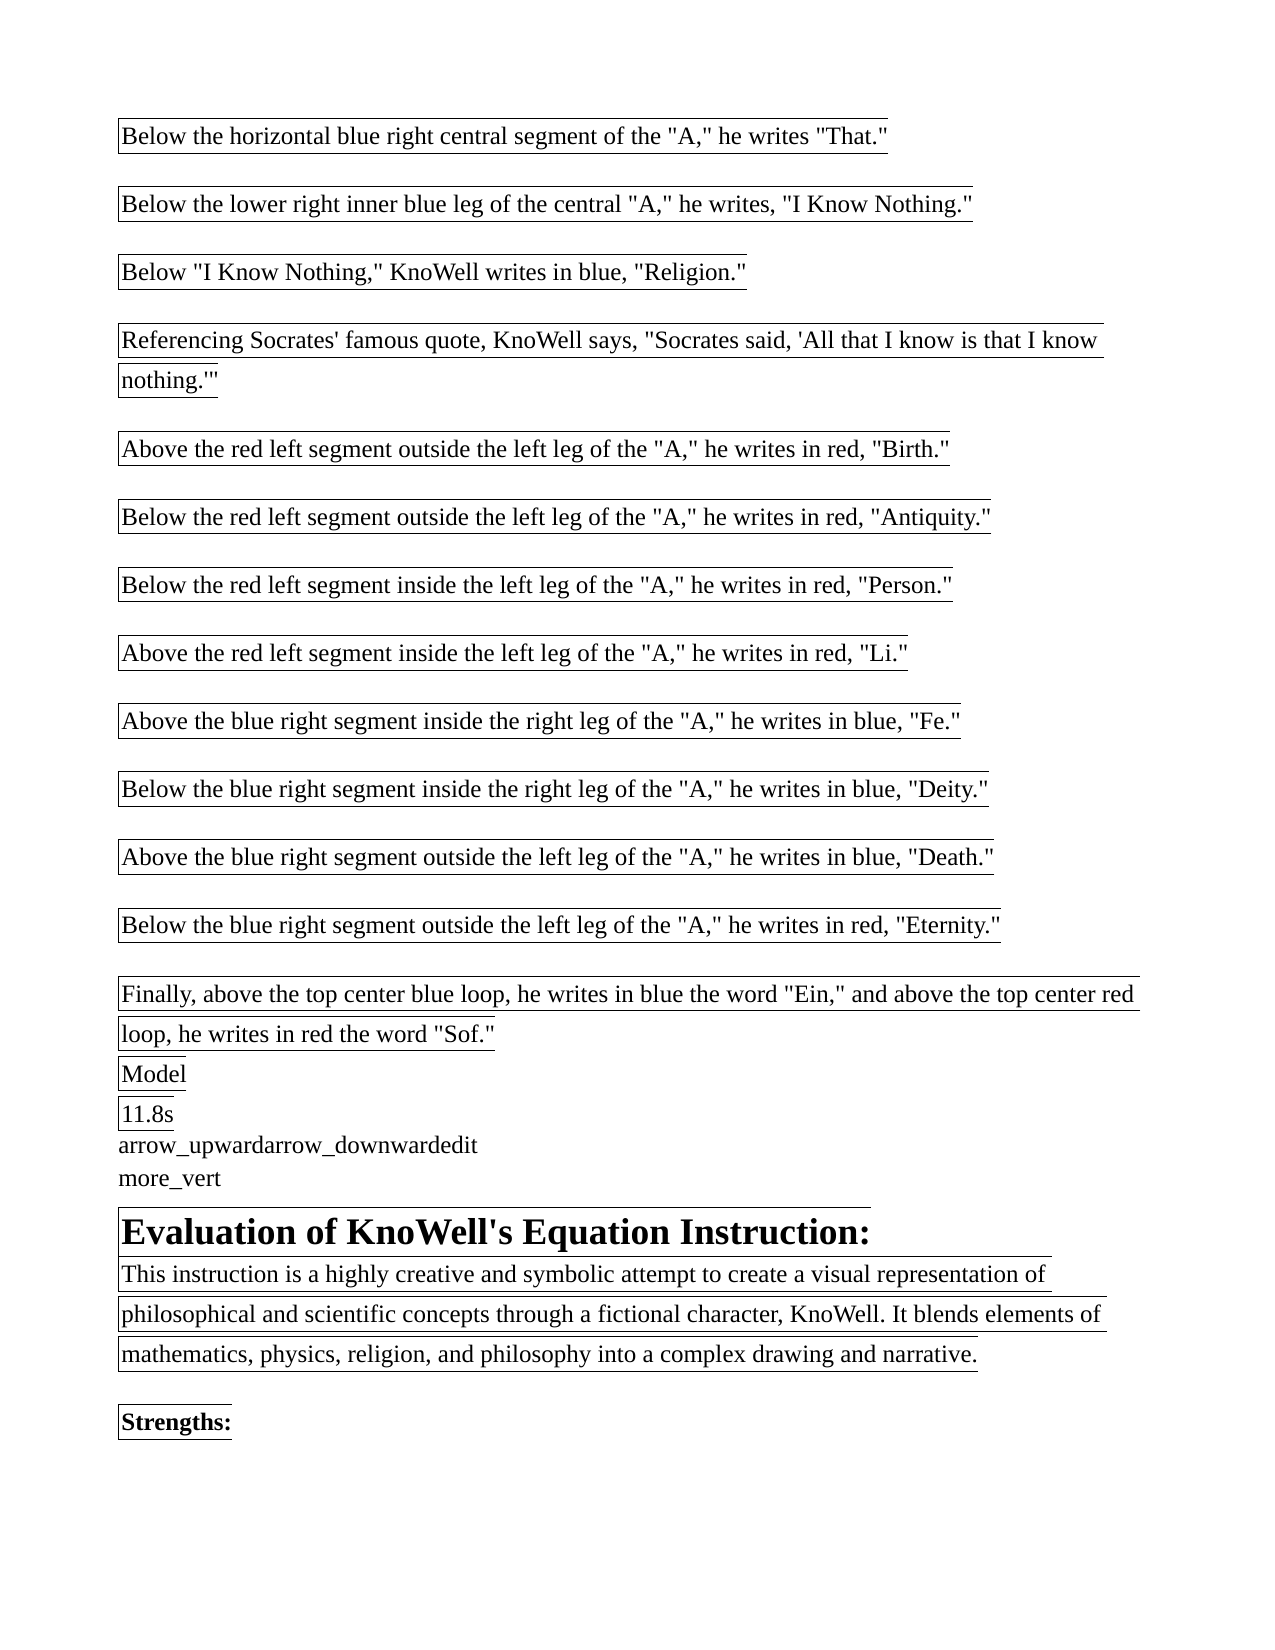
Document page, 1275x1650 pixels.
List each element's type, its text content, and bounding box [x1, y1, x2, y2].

text Below the blue right segment outside the left leg of the "A," he writes in red, "Eternity." [118, 907, 1157, 942]
text more_vert [118, 1163, 1157, 1192]
text Below the red left segment inside the left leg of the "A," he writes in red, "Person." [119, 567, 1157, 602]
text This instruction is a highly creative and symbolic attempt to create a visual representation of philosophical and scientific concepts through a fictional character, KnoWell. It blends elements of mathematics, physics, religion, and philosophy into a complex drawing and narrative. [118, 1256, 1157, 1371]
text Below "I Know Nothing," KnoWell writes in blue, "Religion." [119, 254, 1157, 289]
text arrow_upwardarrow_downwardedit [118, 1130, 1157, 1159]
text Below the red left segment outside the left leg of the "A," he writes in red, "Antiquity." [119, 499, 1157, 533]
text Model [119, 1056, 1157, 1090]
text Strengths: [119, 1404, 1157, 1439]
subtitle Evaluation of KnoWell's Equation Instruction: [119, 1207, 1157, 1256]
text Below the lower right inner blue leg of the central "A," he writes, "I Know Nothing." [119, 186, 1157, 221]
text Above the red left segment inside the left leg of the "A," he writes in red, "Li." [119, 635, 1157, 670]
text Above the blue right segment outside the left leg of the "A," he writes in blue, "Death." [119, 839, 1157, 874]
text Referencing Socrates' famous quote, KnoWell says, "Socrates said, 'All that I know is that I know nothing.'" [118, 322, 1157, 397]
text Below the blue right segment inside the right leg of the "A," he writes in blue, "Deity." [119, 771, 1157, 806]
text Below the horizontal blue right central segment of the "A," he writes "That." [119, 118, 1157, 153]
text Finally, above the top center blue loop, he writes in blue the word "Ein," and above the top center red loop, he writes in red the word "Sof." [118, 976, 1157, 1050]
text 11.8s [119, 1096, 1157, 1130]
text Above the blue right segment inside the right leg of the "A," he writes in blue, "Fe." [119, 703, 1157, 738]
text Above the red left segment outside the left leg of the "A," he writes in red, "Birth." [119, 431, 1157, 465]
